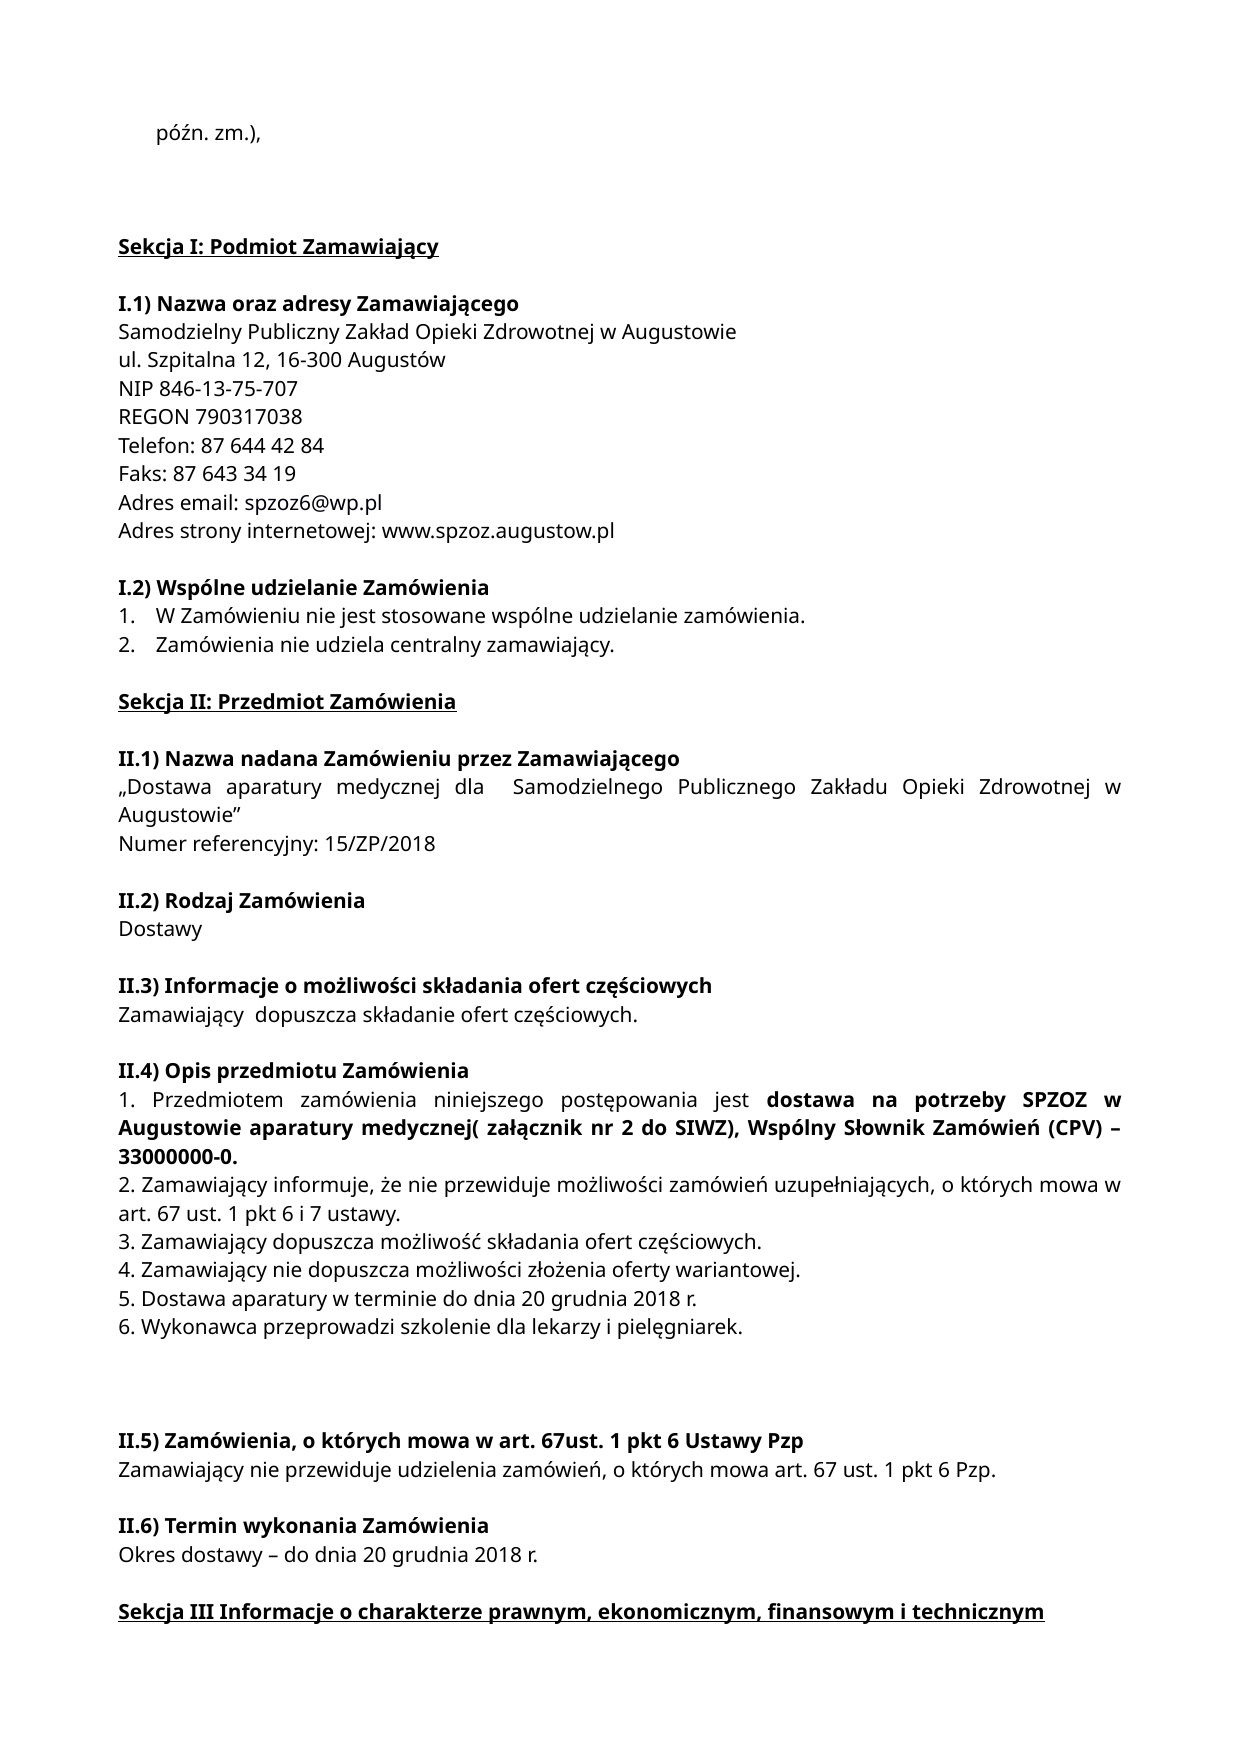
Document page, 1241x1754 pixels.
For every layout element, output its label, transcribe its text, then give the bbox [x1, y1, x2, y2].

text Adres strony internetowej: www.spzoz.augustow.pl [118, 516, 1122, 545]
text 4. Zamawiający nie dopuszcza możliwości złożenia oferty wariantowej. [118, 1256, 1122, 1284]
text II.2) Rodzaj Zamówienia [118, 886, 1122, 914]
text Sekcja I: Podmiot Zamawiający [118, 232, 1122, 260]
list Zamówienia nie udziela centralny zamawiający. [118, 630, 1122, 658]
text Zamawiający dopuszcza składanie ofert częściowych. [118, 1000, 1122, 1028]
text „Dostawa aparatury medycznej dla Samodzielnego Publicznego Zakładu Opieki Zdrowotnej w Augustowie” [118, 772, 1122, 829]
text Telefon: 87 644 42 84 [118, 431, 1122, 459]
text II.1) Nazwa nadana Zamówieniu przez Zamawiającego [118, 744, 1122, 772]
text I.1) Nazwa oraz adresy Zamawiającego [118, 289, 1122, 317]
text Faks: 87 643 34 19 [118, 459, 1122, 488]
text Dostawy [118, 914, 1122, 943]
text II.6) Termin wykonania Zamówienia [118, 1512, 1122, 1540]
text NIP 846-13-75-707 [118, 374, 1122, 402]
text Adres email: spzoz6@wp.pl [118, 488, 1122, 516]
text ul. Szpitalna 12, 16-300 Augustów [118, 346, 1122, 374]
text REGON 790317038 [118, 402, 1122, 431]
text 2. Zamawiający informuje, że nie przewiduje możliwości zamówień uzupełniających, o których mowa w art. 67 ust. 1 pkt 6 i 7 ustawy. [118, 1170, 1122, 1227]
text 3. Zamawiający dopuszcza możliwość składania ofert częściowych. [118, 1227, 1122, 1256]
text II.3) Informacje o możliwości składania ofert częściowych [118, 971, 1122, 1000]
text II.5) Zamówienia, o których mowa w art. 67ust. 1 pkt 6 Ustawy Pzp [118, 1426, 1122, 1455]
text 6. Wykonawca przeprowadzi szkolenie dla lekarzy i pielęgniarek. [118, 1312, 1122, 1341]
text 1. Przedmiotem zamówienia niniejszego postępowania jest dostawa na potrzeby SPZOZ w Augustowie aparatury medycznej( załącznik nr 2 do SIWZ), Wspólny Słownik Zamówień (CPV) – 33000000-0. [118, 1085, 1122, 1170]
text 5. Dostawa aparatury w terminie do dnia 20 grudnia 2018 r. [118, 1284, 1122, 1312]
text Numer referencyjny: 15/ZP/2018 [118, 829, 1122, 857]
text Samodzielny Publiczny Zakład Opieki Zdrowotnej w Augustowie [118, 317, 1122, 346]
text Okres dostawy – do dnia 20 grudnia 2018 r. [118, 1540, 1122, 1568]
text Sekcja III Informacje o charakterze prawnym, ekonomicznym, finansowym i technicznym [118, 1597, 1122, 1625]
list późn. zm.), [118, 118, 1122, 147]
text Zamawiający nie przewiduje udzielenia zamówień, o których mowa art. 67 ust. 1 pkt 6 Pzp. [118, 1455, 1122, 1483]
list W Zamówieniu nie jest stosowane wspólne udzielanie zamówienia. [118, 602, 1122, 630]
text Sekcja II: Przedmiot Zamówienia [118, 687, 1122, 715]
text I.2) Wspólne udzielanie Zamówienia [118, 573, 1122, 602]
text II.4) Opis przedmiotu Zamówienia [118, 1057, 1122, 1085]
